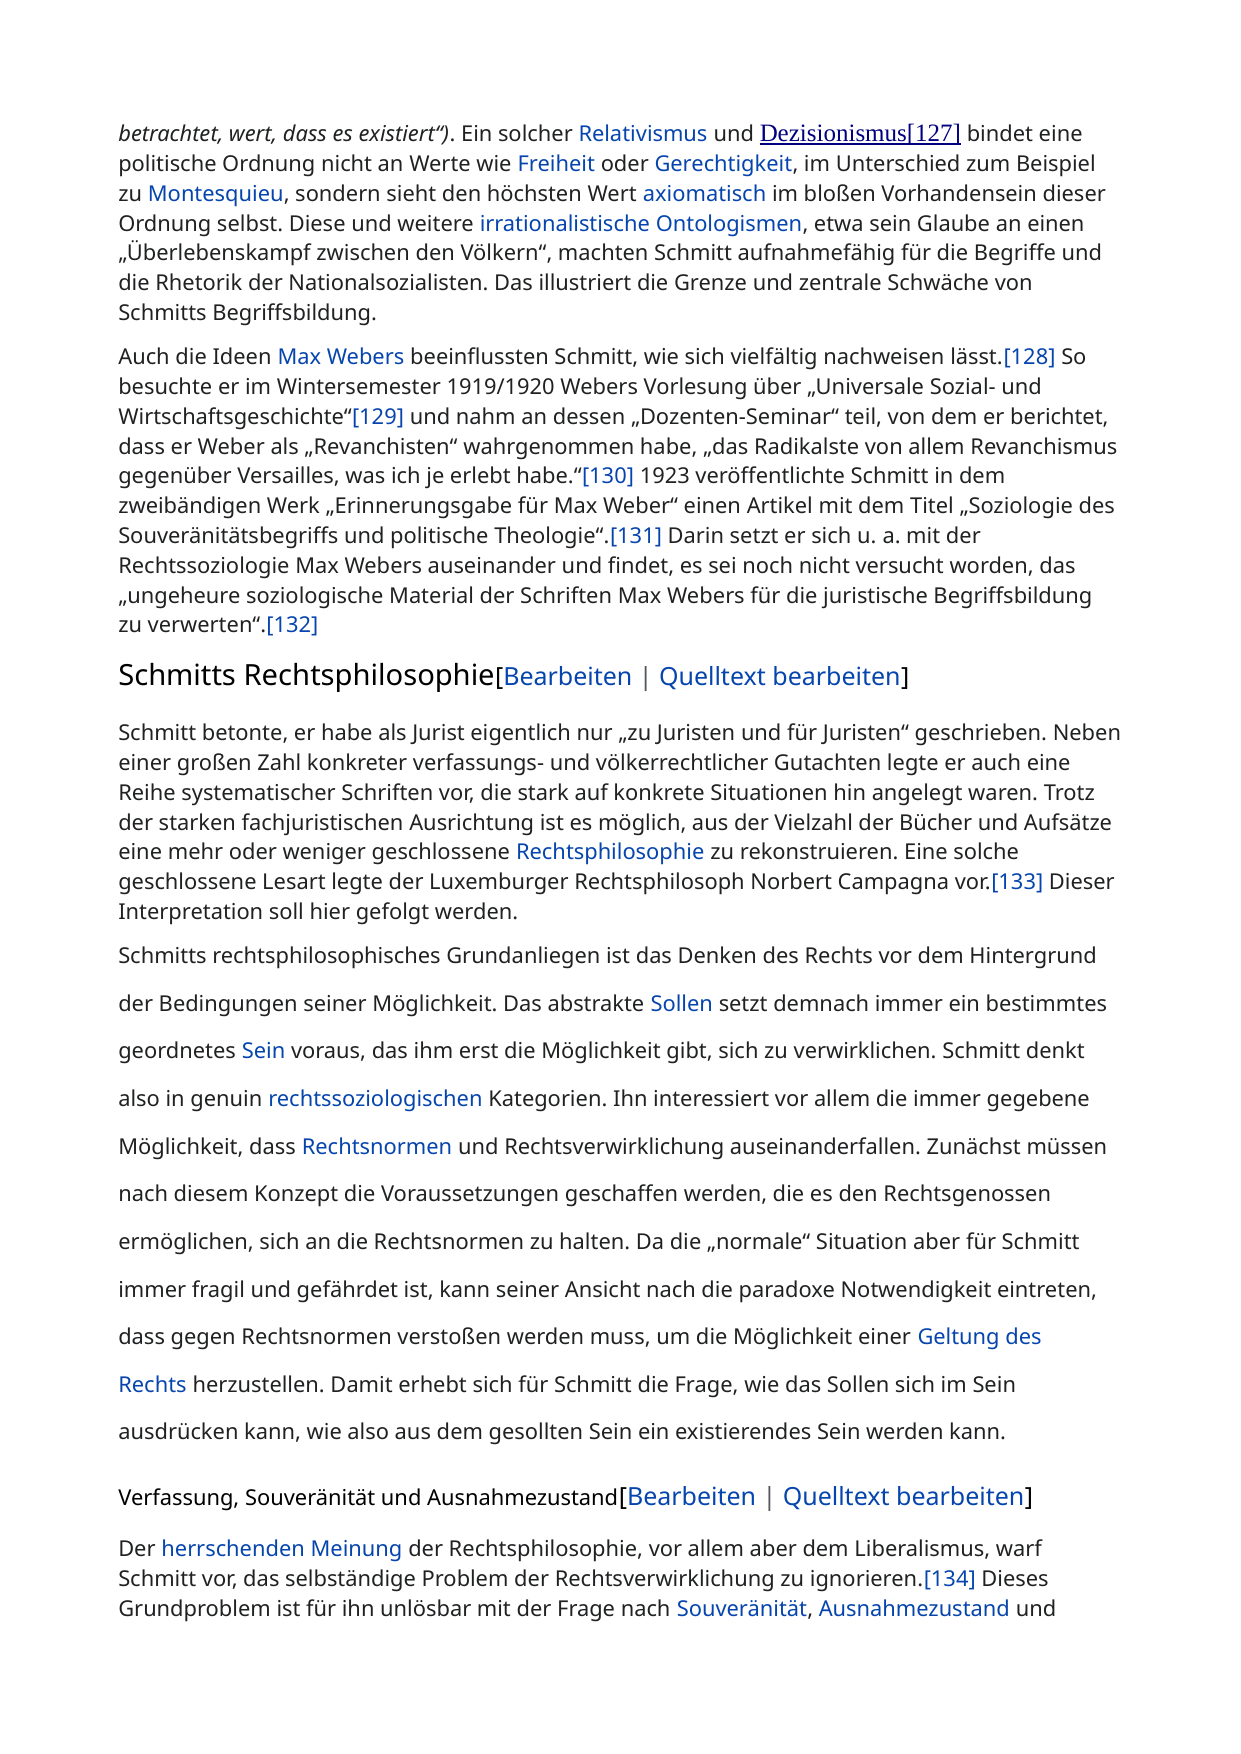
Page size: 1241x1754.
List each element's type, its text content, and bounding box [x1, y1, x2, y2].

text Schmitt betonte, er habe als Jurist eigentlich nur „zu Juristen und für Juristen“ geschrieben. Neben einer großen Zahl konkreter verfassungs- und völkerrechtlicher Gutachten legte er auch eine Reihe systematischer Schriften vor, die stark auf konkrete Situationen hin angelegt waren. Trotz der starken fachjuristischen Ausrichtung ist es möglich, aus der Vielzahl der Bücher und Aufsätze eine mehr oder weniger geschlossene Rechtsphilosophie zu rekonstruieren. Eine solche geschlossene Lesart legte der Luxemburger Rechtsphilosoph Norbert Campagna vor.[133] Dieser Interpretation soll hier gefolgt werden. [118, 717, 1122, 926]
text Auch die Ideen Max Webers beeinflussten Schmitt, wie sich vielfältig nachweisen lässt.[128] So besuchte er im Wintersemester 1919/1920 Webers Vorlesung über „Universale Sozial- und Wirtschaftsgeschichte“[129] und nahm an dessen „Dozenten-Seminar“ teil, von dem er berichtet, dass er Weber als „Revanchisten“ wahrgenommen habe, „das Radikalste von allem Revanchismus gegenüber Versailles, was ich je erlebt habe.“[130] 1923 veröffentlichte Schmitt in dem zweibändigen Werk „Erinnerungsgabe für Max Weber“ einen Artikel mit dem Titel „Soziologie des Souveränitätsbegriffs und politische Theologie“.[131] Darin setzt er sich u. a. mit der Rechtssoziologie Max Webers auseinander und findet, es sei noch nicht versucht worden, das „ungeheure soziologische Material der Schriften Max Webers für die juristische Begriffsbildung zu verwerten“.[132] [118, 341, 1122, 639]
text Der herrschenden Meinung der Rechtsphilosophie, vor allem aber dem Liberalismus, warf Schmitt vor, das selbständige Problem der Rechtsverwirklichung zu ignorieren.[134] Dieses Grundproblem ist für ihn unlösbar mit der Frage nach Souveränität, Ausnahmezustand und [118, 1533, 1122, 1622]
subtitle Verfassung, Souveränität und Ausnahmezustand[Bearbeiten | Quelltext bearbeiten] [118, 1478, 1122, 1513]
text Schmitts rechtsphilosophisches Grundanliegen ist das Denken des Rechts vor dem Hintergrund der Bedingungen seiner Möglichkeit. Das abstrakte Sollen setzt demnach immer ein bestimmtes geordnetes Sein voraus, das ihm erst die Möglichkeit gibt, sich zu verwirklichen. Schmitt denkt also in genuin rechtssoziologischen Kategorien. Ihn interessiert vor allem die immer gegebene Möglichkeit, dass Rechtsnormen und Rechtsverwirklichung auseinanderfallen. Zunächst müssen nach diesem Konzept die Voraussetzungen geschaffen werden, die es den Rechtsgenossen ermöglichen, sich an die Rechtsnormen zu halten. Da die „normale“ Situation aber für Schmitt immer fragil und gefährdet ist, kann seiner Ansicht nach die paradoxe Notwendigkeit eintreten, dass gegen Rechtsnormen verstoßen werden muss, um die Möglichkeit einer Geltung des Rechts herzustellen. Damit erhebt sich für Schmitt die Frage, wie das Sollen sich im Sein ausdrücken kann, wie also aus dem gesollten Sein ein existierendes Sein werden kann. [118, 940, 1122, 1446]
subtitle Schmitts Rechtsphilosophie[Bearbeiten | Quelltext bearbeiten] [118, 654, 1122, 693]
text betrachtet, wert, dass es existiert“). Ein solcher Relativismus und Dezisionismus[127] bindet eine politische Ordnung nicht an Werte wie Freiheit oder Gerechtigkeit, im Unterschied zum Beispiel zu Montesquieu, sondern sieht den höchsten Wert axiomatisch im bloßen Vorhandensein dieser Ordnung selbst. Diese und weitere irrationalistische Ontologismen, etwa sein Glaube an einen „Überlebenskampf zwischen den Völkern“, machten Schmitt aufnahmefähig für die Begriffe und die Rhetorik der Nationalsozialisten. Das illustriert die Grenze und zentrale Schwäche von Schmitts Begriffsbildung. [118, 118, 1122, 327]
